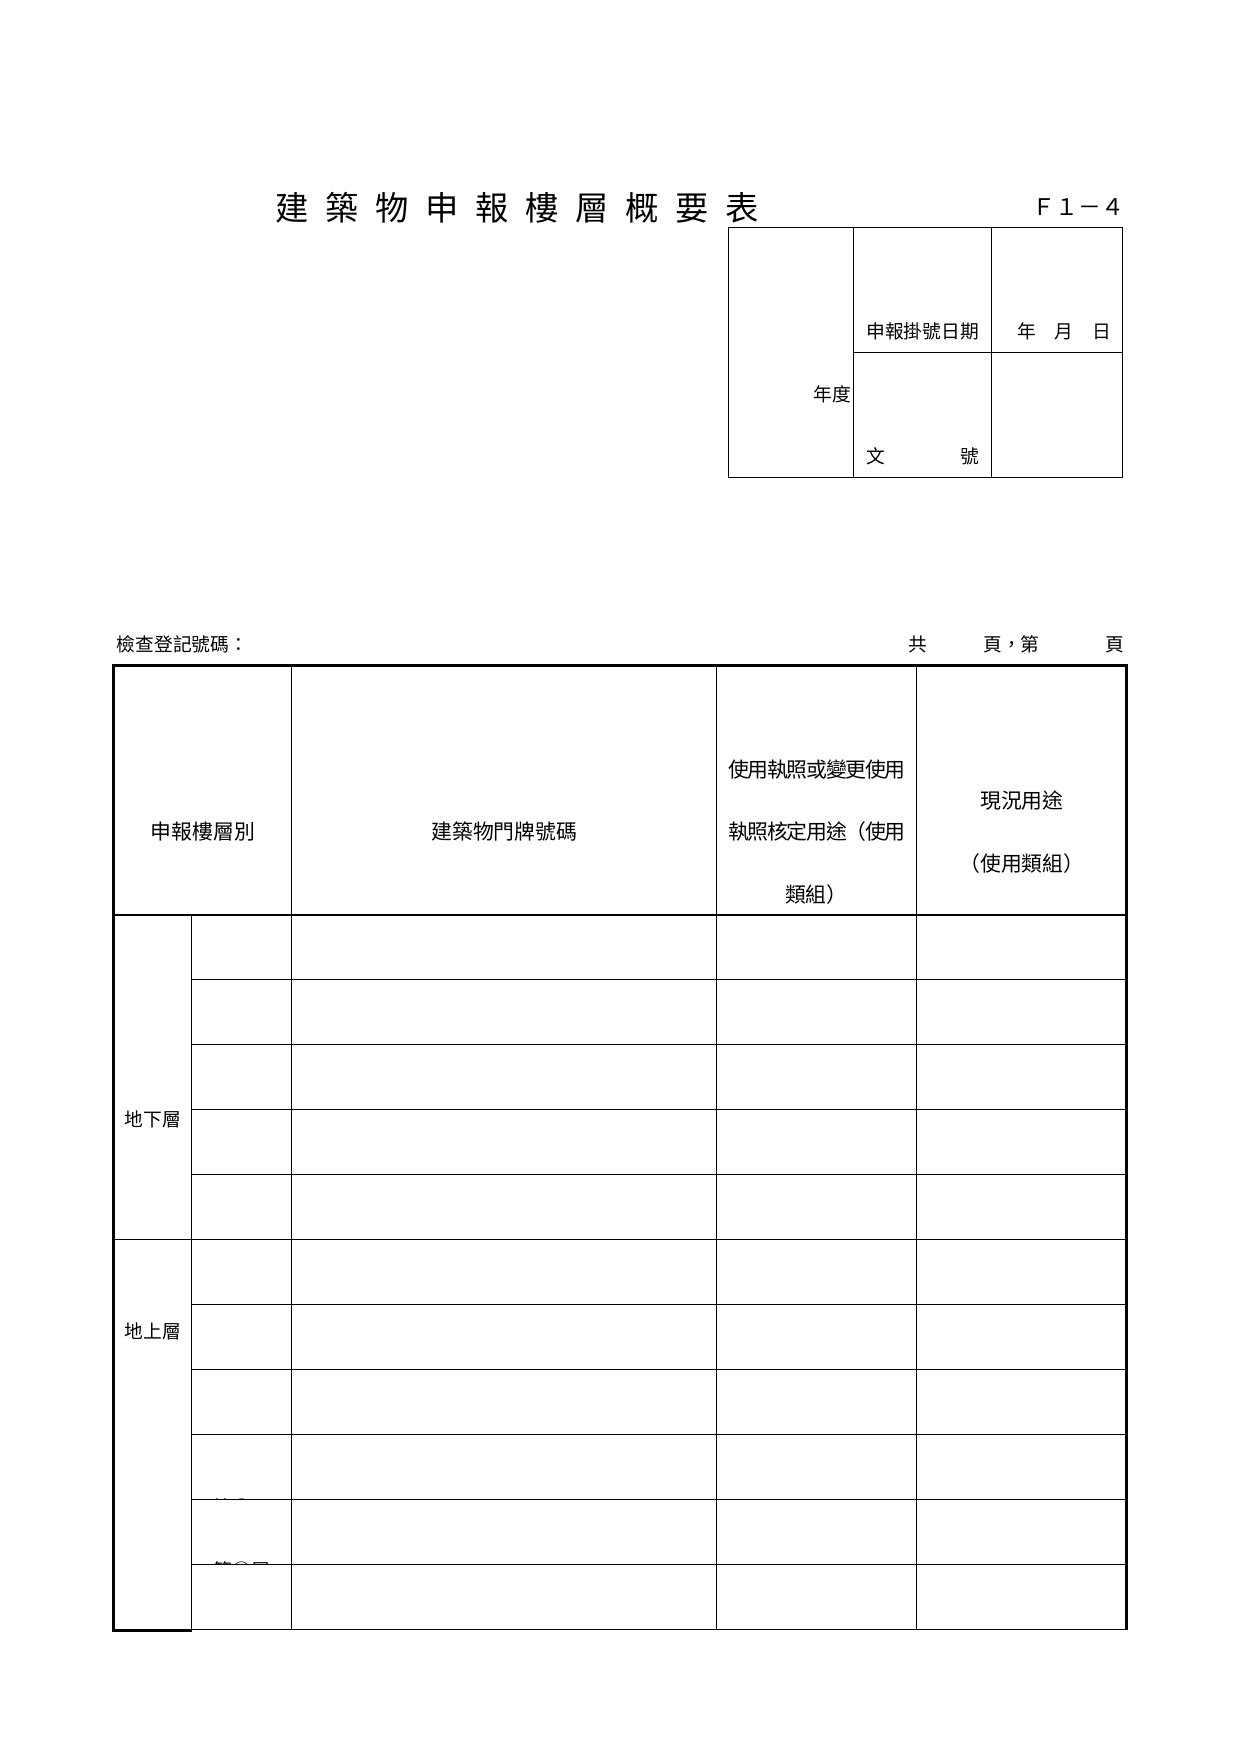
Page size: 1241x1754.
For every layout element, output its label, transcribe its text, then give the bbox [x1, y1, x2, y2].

table_cell 第○層 [192, 1500, 291, 1564]
table_cell （ ） [917, 1500, 1125, 1564]
table_cell 第○層 [192, 1110, 291, 1174]
table_cell 文 號 [854, 353, 991, 477]
table_header 年 月 日 [992, 228, 1122, 352]
table_header 建 築 物 申 報 樓 層 概 要 表 [114, 164, 919, 227]
table_cell [292, 1500, 716, 1564]
table_cell [292, 1110, 716, 1174]
table_cell （ ） [717, 1565, 916, 1629]
table_cell 第○層 [192, 1305, 291, 1369]
table_cell （ ） [717, 1500, 916, 1564]
table_cell （ ） [717, 1175, 916, 1239]
table_cell [992, 353, 1122, 477]
table_header 年度 [729, 228, 853, 477]
table_cell [292, 980, 716, 1044]
table_cell （ ） [917, 980, 1125, 1044]
table_cell [292, 1175, 716, 1239]
table_cell 第○層 [192, 1175, 291, 1239]
table_cell （ ） [717, 916, 916, 979]
table_cell 地上層 [115, 1240, 191, 1629]
table_cell 地下層 [115, 916, 191, 1239]
table_cell 第○層 [192, 1435, 291, 1499]
table_cell [292, 1045, 716, 1109]
table_header 申報掛號日期 [854, 228, 991, 352]
table_cell [292, 1305, 716, 1369]
table_cell [114, 227, 1127, 540]
table_cell （ ） [717, 1370, 916, 1434]
table_cell （ ） [917, 1110, 1125, 1174]
table_cell （ ） [917, 1305, 1125, 1369]
table_cell 第○層 [192, 916, 291, 979]
table_cell 共 頁，第 頁 [654, 540, 1127, 664]
table_cell 第○層 [192, 1565, 291, 1629]
table_cell （ ） [917, 1565, 1125, 1629]
table_cell 申報樓層別 [115, 667, 291, 914]
table_cell （ ） [717, 1045, 916, 1109]
table_cell （ ） [717, 980, 916, 1044]
table_cell （ ） [717, 1305, 916, 1369]
table_cell （ ） [717, 1240, 916, 1304]
table_cell （ ） [917, 1370, 1125, 1434]
table_cell 現況用途 （使用類組） [917, 667, 1125, 914]
table_cell 第○層 [192, 1240, 291, 1304]
table_cell [292, 1240, 716, 1304]
table_cell [292, 1435, 716, 1499]
table_cell 建築物門牌號碼 [292, 667, 716, 914]
table_cell （ ） [917, 1435, 1125, 1499]
table_cell （ ） [917, 1045, 1125, 1109]
table_cell （ ） [717, 1110, 916, 1174]
table_cell 使用執照或變更使用執照核定用途（使用類組） [717, 667, 916, 914]
table_cell [292, 1370, 716, 1434]
table_cell [292, 916, 716, 979]
table_cell （ ） [917, 1175, 1125, 1239]
table_cell 檢查登記號碼： [114, 540, 654, 664]
table_cell [292, 1565, 716, 1629]
table_cell 第○層 [192, 980, 291, 1044]
table_cell （ ） [917, 1240, 1125, 1304]
table_cell （ ） [717, 1435, 916, 1499]
table_header Ｆ１－４ [919, 164, 1127, 227]
table_cell （ ） [917, 916, 1125, 979]
table_cell 第○層 [192, 1370, 291, 1434]
table_cell 第○層 [192, 1045, 291, 1109]
